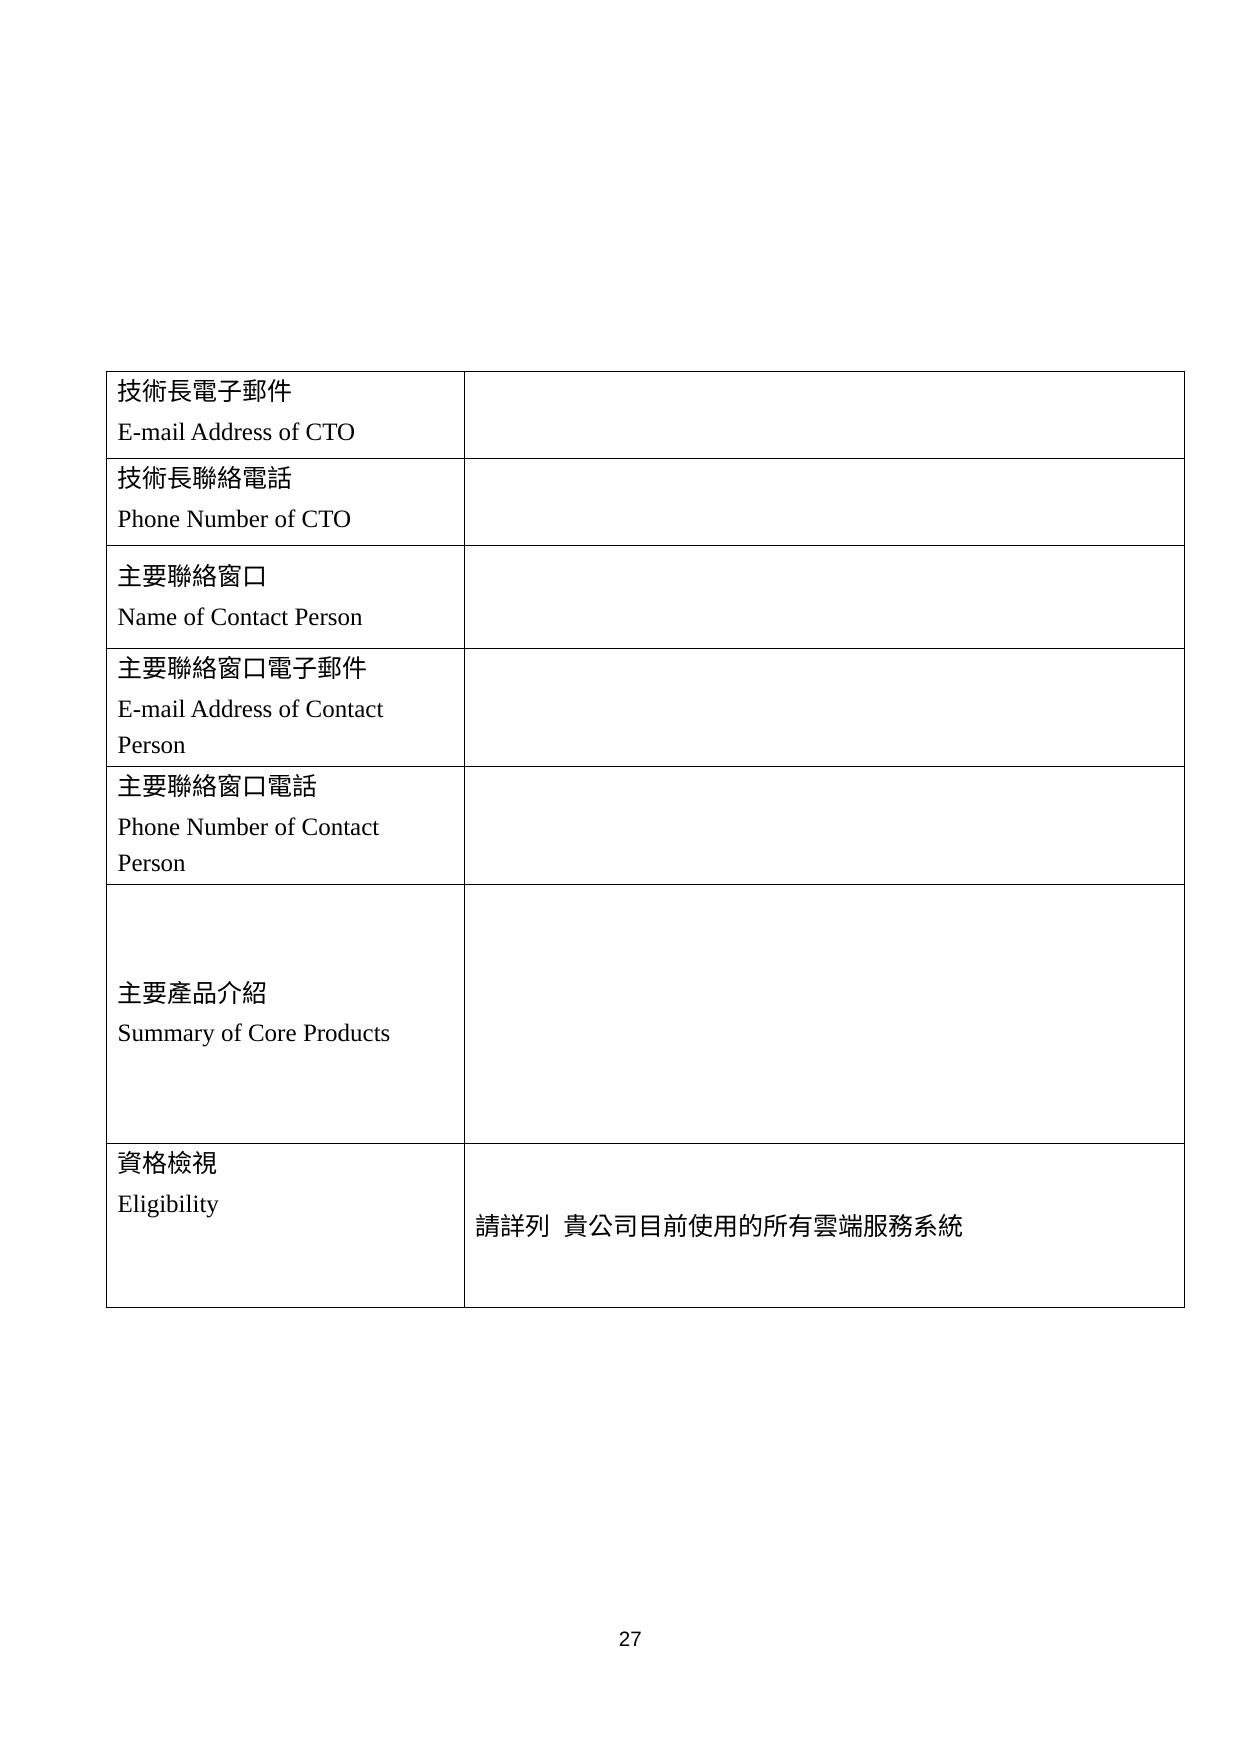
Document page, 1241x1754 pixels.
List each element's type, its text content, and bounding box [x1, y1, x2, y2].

table_cell 主要聯絡窗口電話 Phone Number of Contact Person [107, 767, 464, 884]
table_cell [465, 885, 1184, 1143]
table_cell 技術長聯絡電話 Phone Number of CTO [107, 459, 464, 545]
table_cell 主要產品介紹 Summary of Core Products [107, 885, 464, 1143]
table_cell 請詳列 貴公司目前使用的所有雲端服務系統 [465, 1144, 1184, 1307]
table_cell 主要聯絡窗口 Name of Contact Person [107, 546, 464, 647]
table_cell 主要聯絡窗口電子郵件 E-mail Address of Contact Person [107, 649, 464, 766]
table_cell [465, 372, 1184, 457]
table_cell 技術長電子郵件 E-mail Address of CTO [107, 372, 464, 457]
table_cell 資格檢視 Eligibility [107, 1144, 464, 1307]
table_cell [465, 546, 1184, 647]
table_cell [465, 649, 1184, 766]
table_cell [465, 459, 1184, 545]
table_cell [465, 767, 1184, 884]
